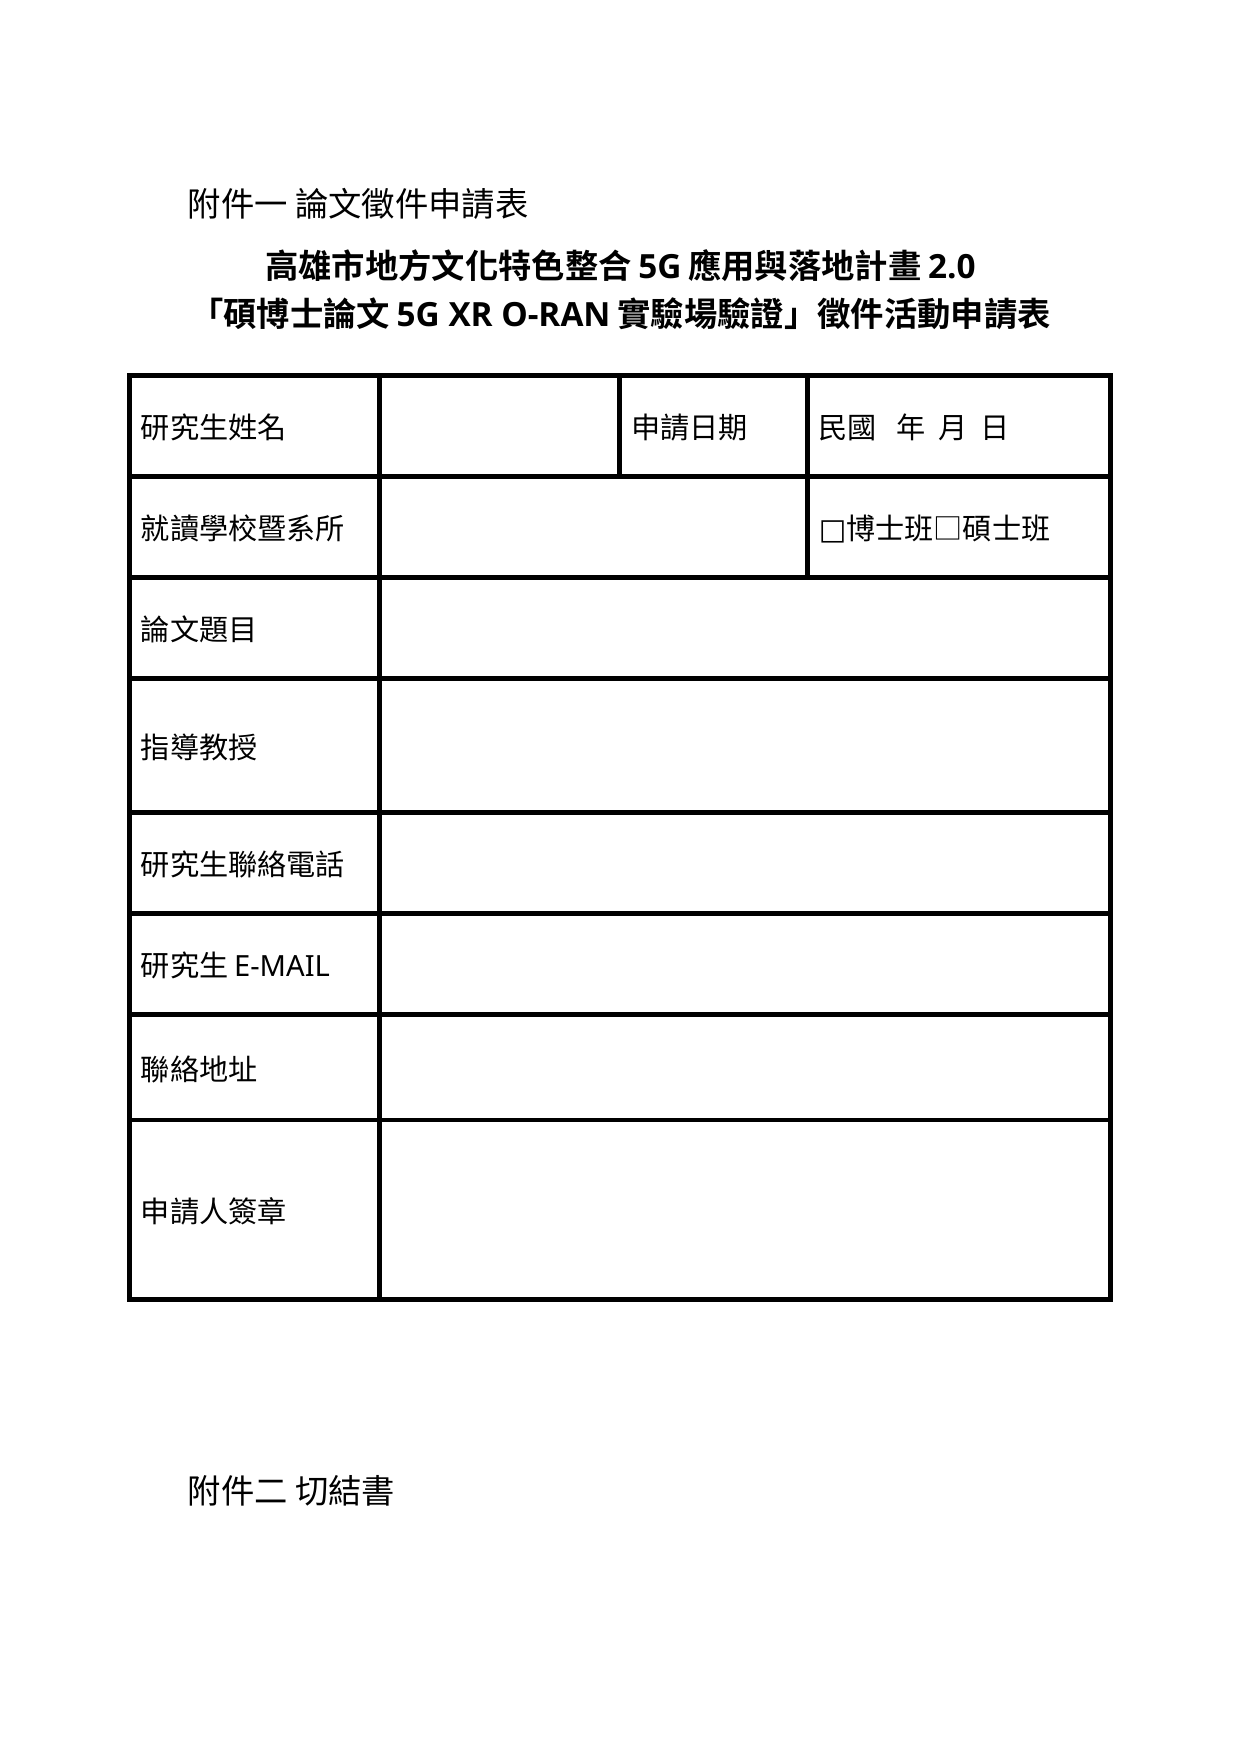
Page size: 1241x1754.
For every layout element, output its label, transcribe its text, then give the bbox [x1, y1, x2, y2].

table_cell [382, 681, 1108, 810]
table_header [382, 378, 617, 474]
table_cell [382, 479, 805, 575]
table_cell [382, 916, 1108, 1012]
text 「碩博士論文5G XR O-RAN實驗場驗證」徵件活動申請表 [187, 288, 1053, 336]
table_cell [382, 815, 1108, 911]
text 高雄市地方文化特色整合5G應用與落地計畫2.0 [187, 239, 1053, 288]
table_header 研究生姓名 [132, 378, 377, 474]
table_cell 聯絡地址 [132, 1017, 377, 1118]
table_cell 就讀學校暨系所 [132, 479, 377, 575]
table_header 申請日期 [622, 378, 805, 474]
table_cell [382, 580, 1108, 676]
table_cell [382, 1017, 1108, 1118]
subtitle 附件二 切結書 [187, 1452, 1053, 1527]
table_cell 研究生E-MAIL [132, 916, 377, 1012]
table_cell 申請人簽章 [132, 1122, 377, 1297]
table_cell [382, 1122, 1108, 1297]
table_cell 研究生聯絡電話 [132, 815, 377, 911]
subtitle 附件一 論文徵件申請表 [187, 164, 1053, 239]
table_cell 論文題目 [132, 580, 377, 676]
table_cell 指導教授 [132, 681, 377, 810]
table_cell □博士班□碩士班 [810, 479, 1108, 575]
table_header 民國 年 月 日 [810, 378, 1108, 474]
